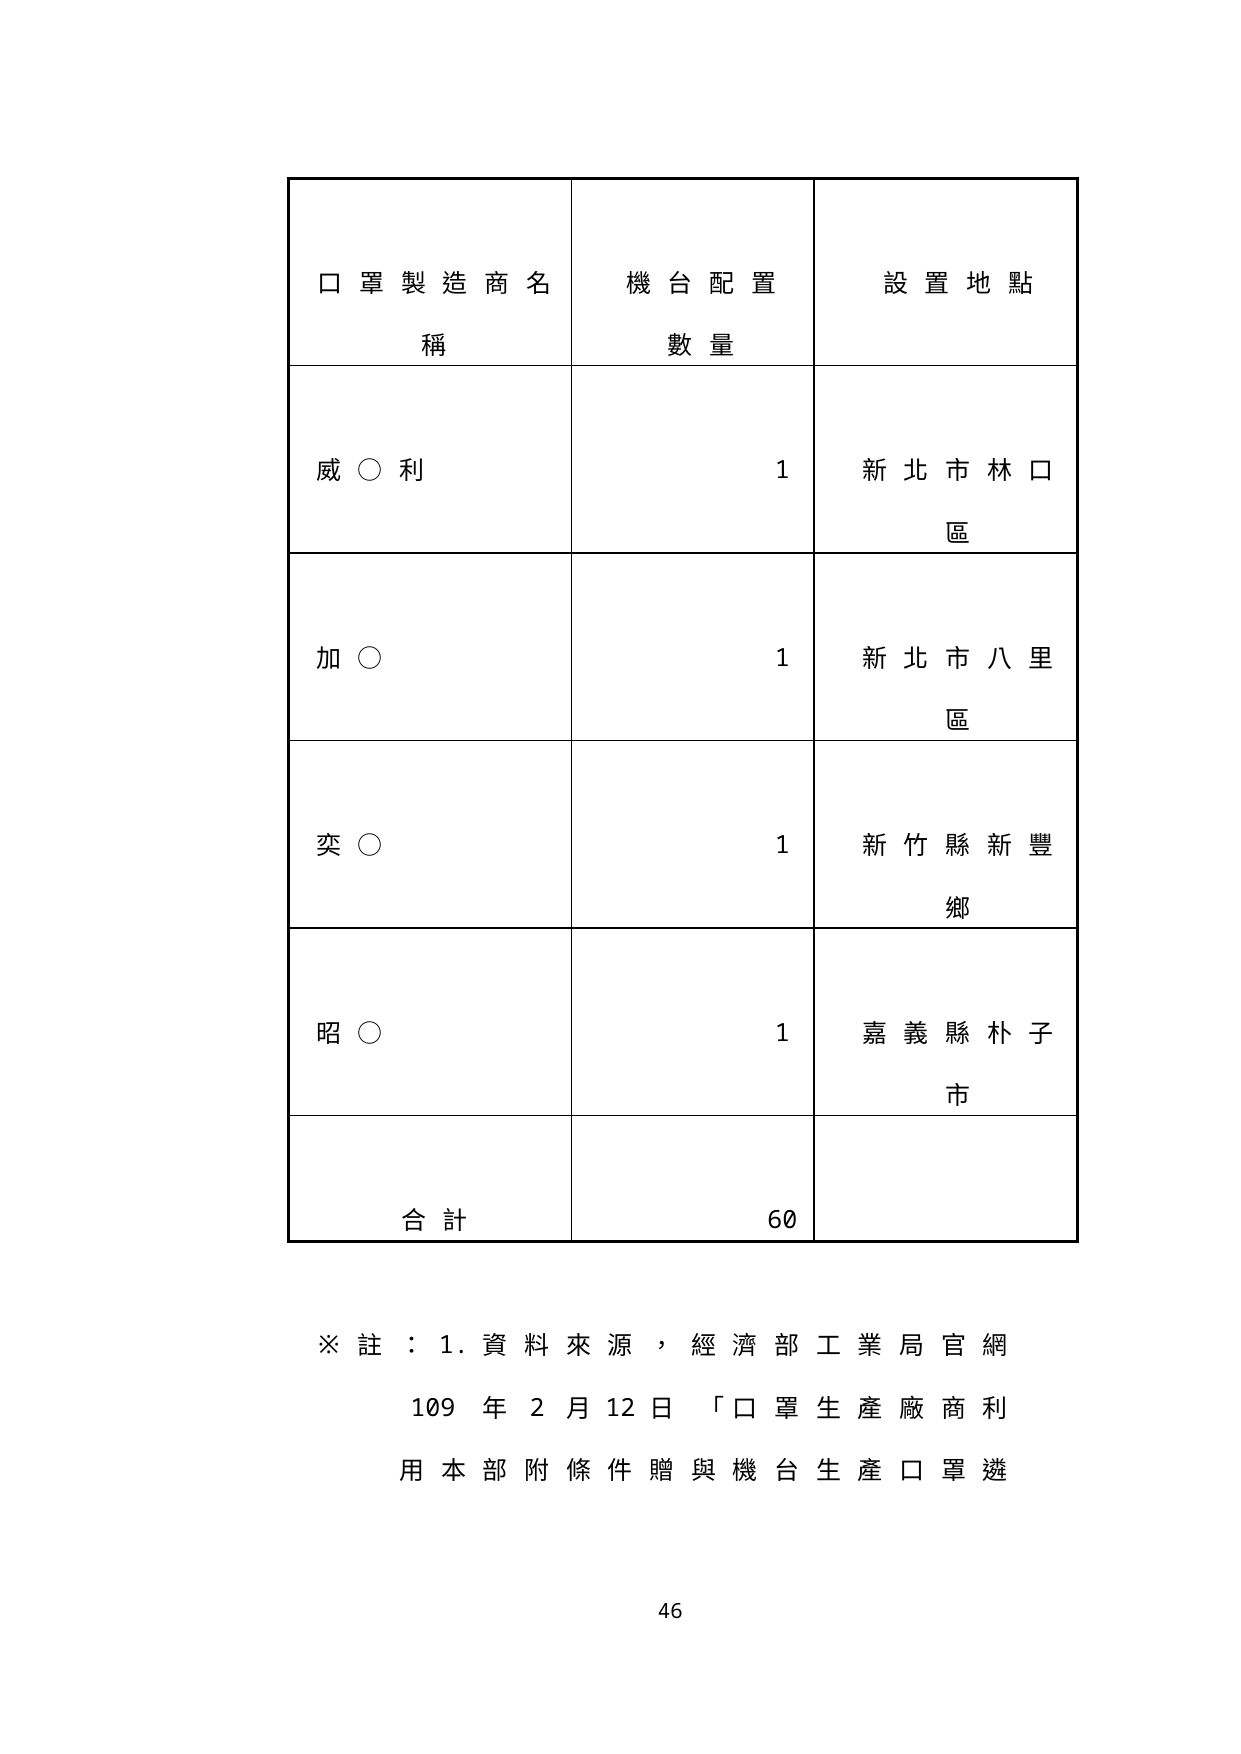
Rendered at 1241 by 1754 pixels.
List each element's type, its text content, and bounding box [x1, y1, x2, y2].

table_header 機台配置數量 [572, 180, 813, 365]
table_header 口罩製造商名稱 [290, 180, 571, 365]
text ※註：1.資料來源，經濟部工業局官網109年2月12日「口罩生產廠商利用本部附條件贈與機台生產口罩遴 [274, 1302, 1054, 1490]
table_cell 奕○ [290, 741, 571, 927]
table_cell 新北市林口區 [815, 366, 1076, 552]
table_cell 新北市八里區 [815, 554, 1076, 740]
table_cell 1 [572, 741, 813, 927]
table_cell 1 [572, 366, 813, 552]
table_cell 新竹縣新豐鄉 [815, 741, 1076, 927]
table_cell 嘉義縣朴子市 [815, 929, 1076, 1115]
table_cell 合計 [290, 1116, 571, 1240]
table_cell 加○ [290, 554, 571, 740]
table_cell 威○利 [290, 366, 571, 552]
table_cell [815, 1116, 1076, 1240]
table_cell 60 [572, 1116, 813, 1240]
table_header 設置地點 [815, 180, 1076, 365]
table_cell 1 [572, 554, 813, 740]
table_cell 1 [572, 929, 813, 1115]
table_cell 昭○ [290, 929, 571, 1115]
